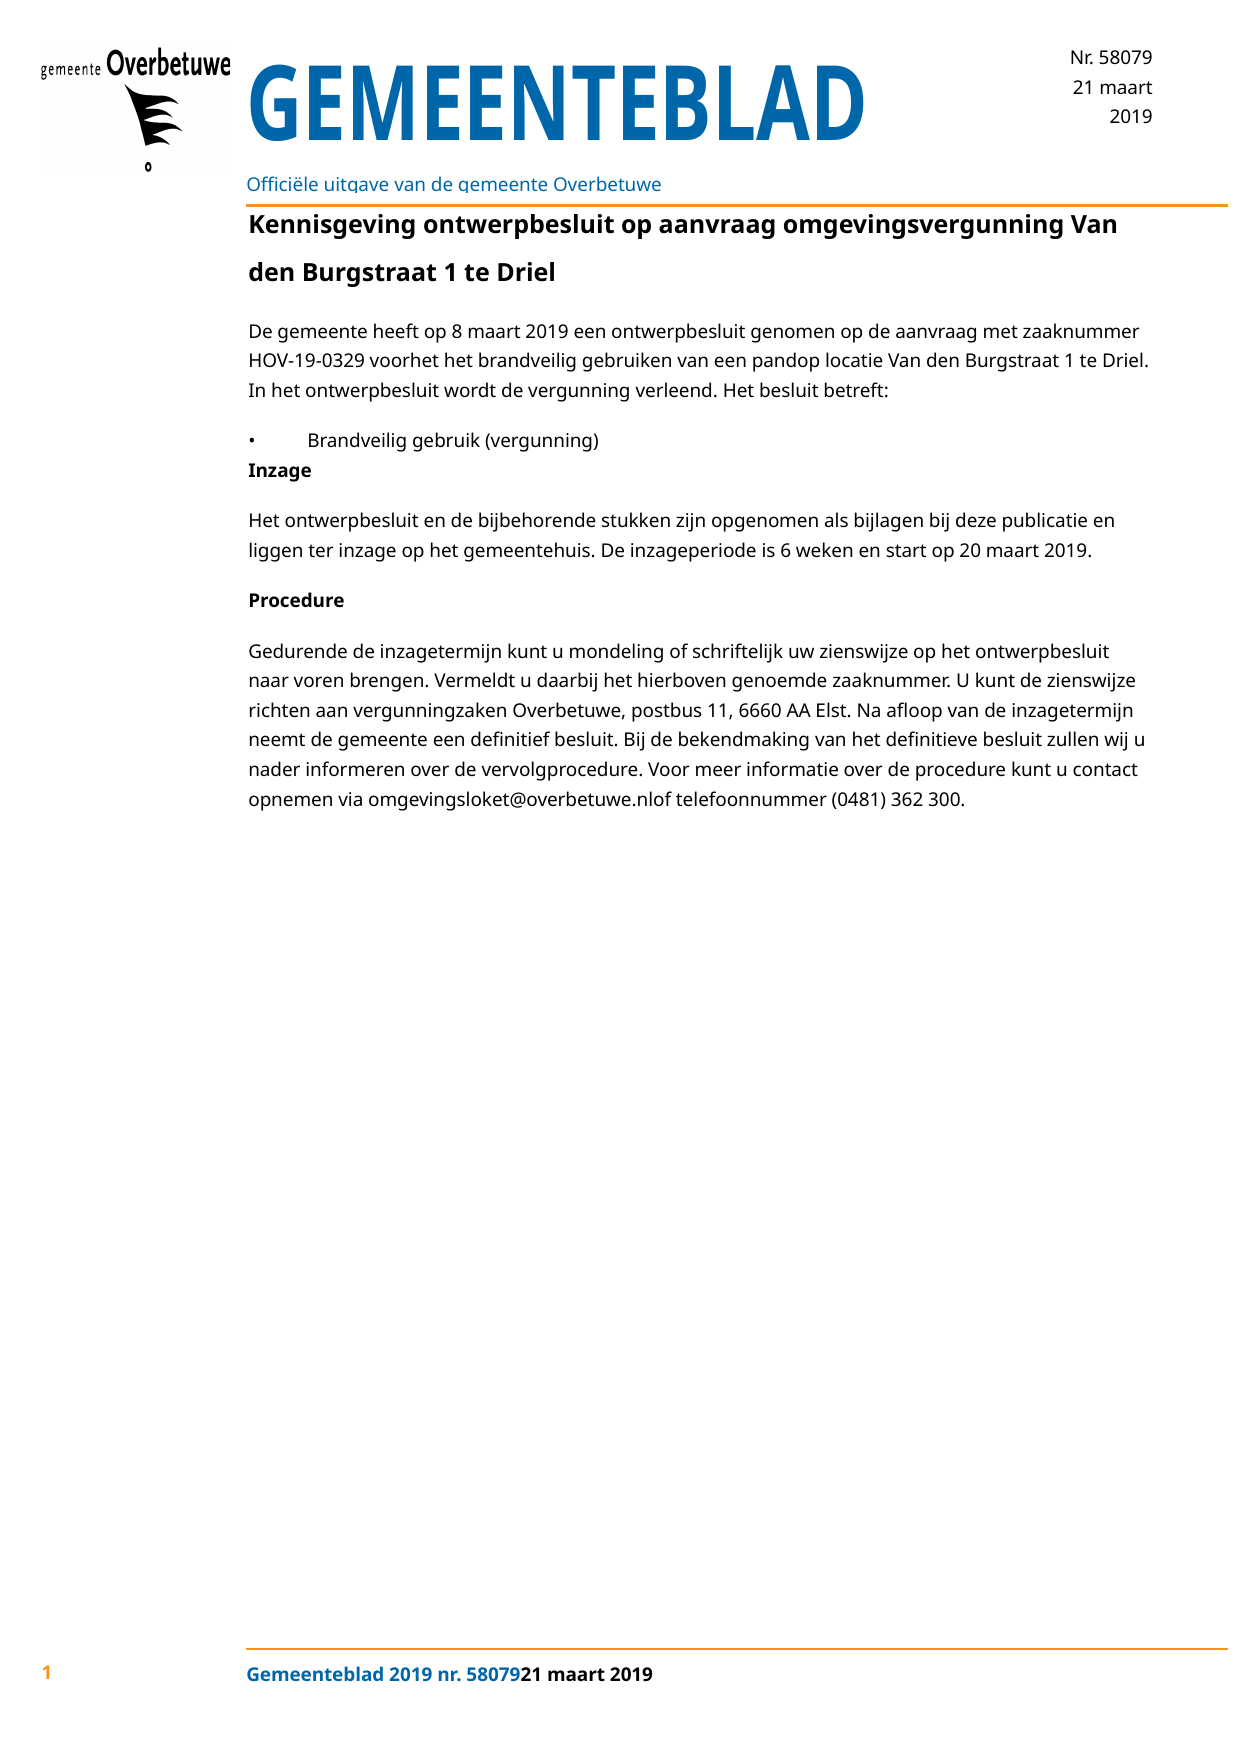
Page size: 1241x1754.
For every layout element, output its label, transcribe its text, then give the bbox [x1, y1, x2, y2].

text Kennisgeving ontwerpbesluit op aanvraag omgevingsvergunning Van den Burgstraat 1 te Driel [248, 207, 1152, 288]
picture [41, 47, 231, 172]
text Inzage [248, 457, 1152, 483]
text Procedure [248, 587, 1152, 613]
text De gemeente heeft op 8 maart 2019 een ontwerpbesluit genomen op de aanvraag met zaaknummer HOV-19-0329 voorhet het brandveilig gebruiken van een pandop locatie Van den Burgstraat 1 te Driel. In het ontwerpbesluit wordt de vergunning verleend. Het besluit betreft: [248, 318, 1152, 403]
text Gedurende de inzagetermijn kunt u mondeling of schriftelijk uw zienswijze op het ontwerpbesluit naar voren brengen. Vermeldt u daarbij het hierboven genoemde zaaknummer. U kunt de zienswijze richten aan vergunningzaken Overbetuwe, postbus 11, 6660 AA Elst. Na afloop van de inzagetermijn neemt de gemeente een definitief besluit. Bij de bekendmaking van het definitieve besluit zullen wij u nader informeren over de vervolgprocedure. Voor meer informatie over de procedure kunt u contact opnemen via omgevingsloket@overbetuwe.nlof telefoonnummer (0481) 362 300. [248, 638, 1152, 812]
list Brandveilig gebruik (vergunning) [248, 427, 1152, 453]
text Het ontwerpbesluit en de bijbehorende stukken zijn opgenomen als bijlagen bij deze publicatie en liggen ter inzage op het gemeentehuis. De inzageperiode is 6 weken en start op 20 maart 2019. [248, 507, 1152, 563]
